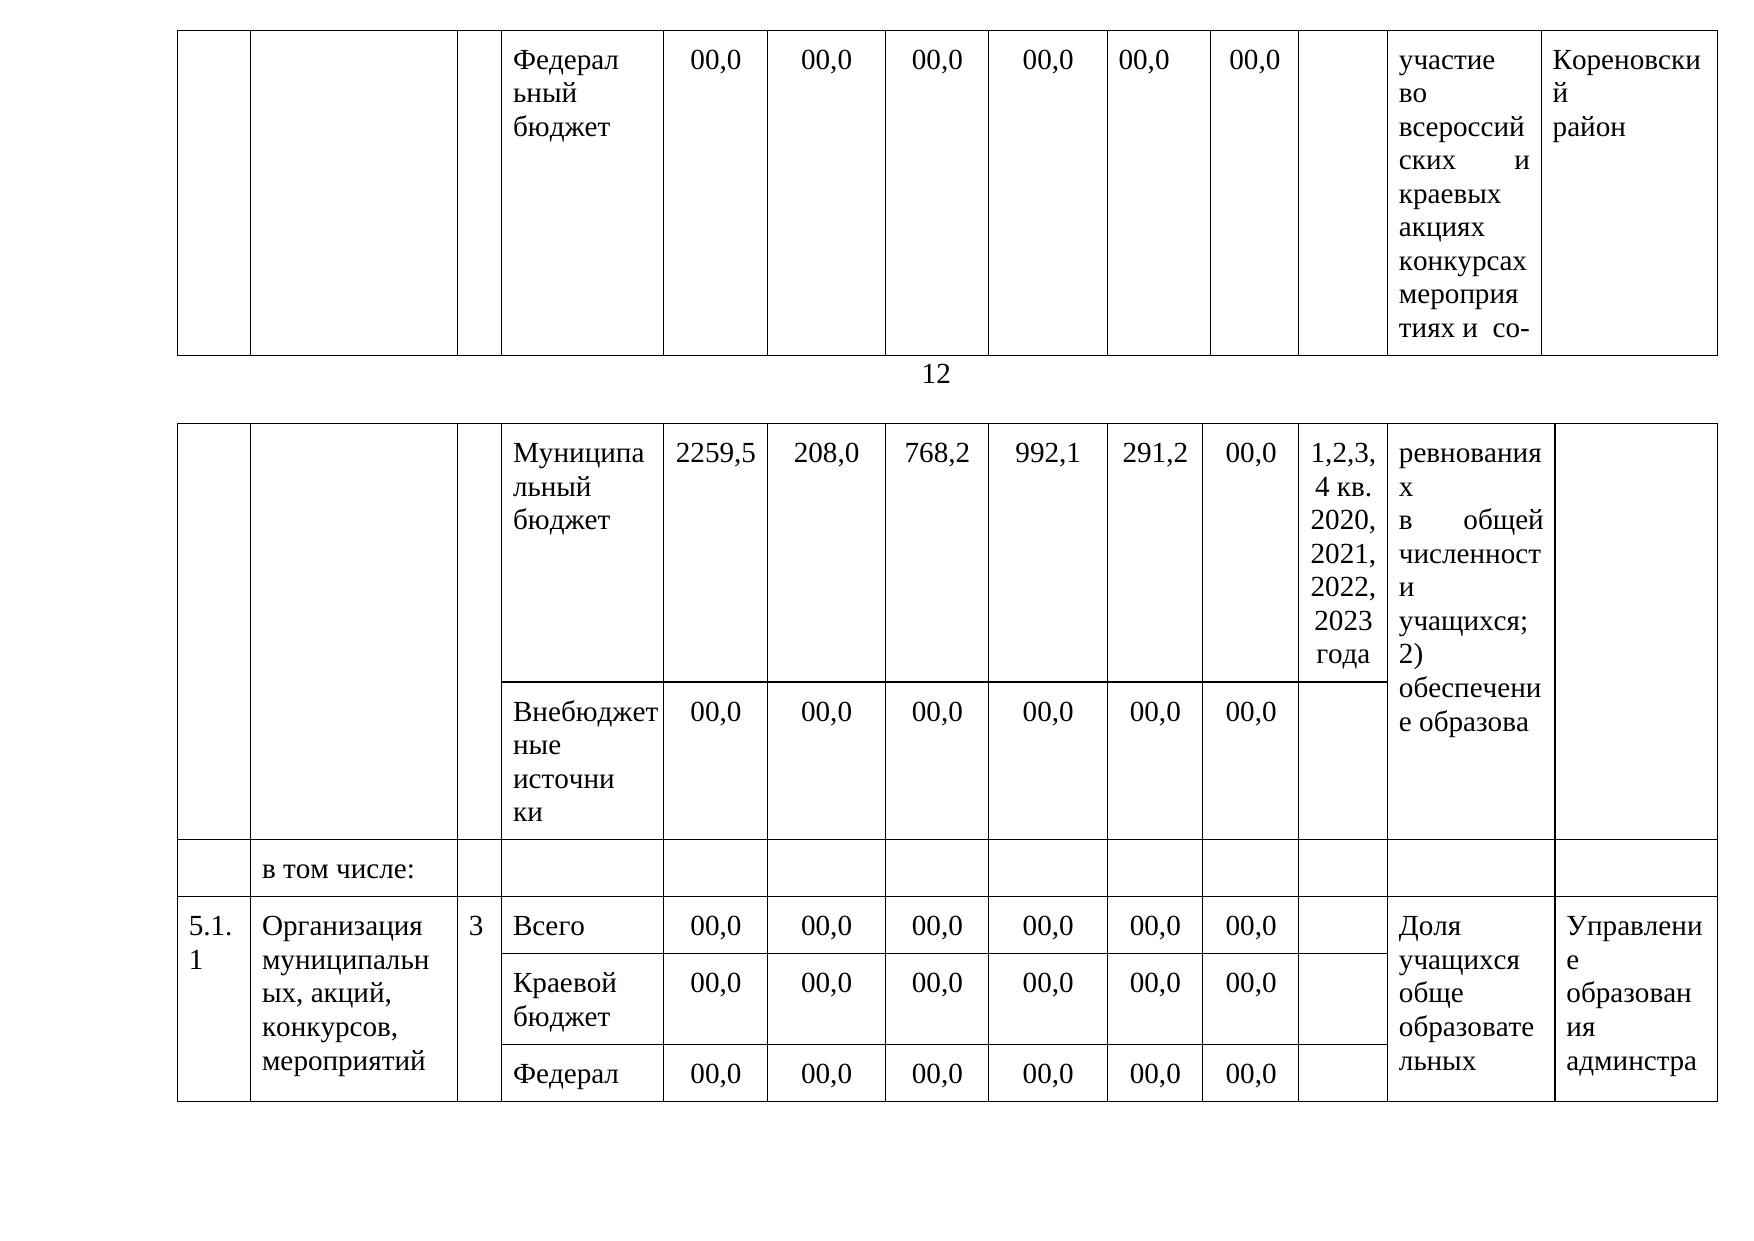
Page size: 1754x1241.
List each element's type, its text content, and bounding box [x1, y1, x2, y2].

table_header Муниципальный бюджет [502, 424, 663, 681]
table_cell 3 [458, 897, 501, 1101]
table_cell 00,0 [886, 31, 988, 355]
table_cell 00,0 [664, 683, 767, 839]
table_cell 00,0 [989, 897, 1107, 953]
table_cell [989, 840, 1107, 896]
table_cell 00,0 [1108, 954, 1202, 1044]
table_cell 00,0 [989, 954, 1107, 1044]
table_cell 00,0 [1108, 683, 1202, 839]
table_header [458, 424, 501, 839]
table_header 291,2 [1108, 424, 1202, 681]
table_header ревнованиях в общей численности учащихся; 2) обеспечение образова [1388, 424, 1554, 839]
table_cell [1299, 840, 1387, 896]
table_cell Федерал ьный бюджет [502, 31, 663, 355]
table_cell 00,0 [1108, 897, 1202, 953]
table_cell 5.1.1 [178, 897, 250, 1101]
table_cell 00,0 [768, 31, 885, 355]
table_cell 00,0 [664, 1045, 767, 1101]
table_cell 00,0 [989, 683, 1107, 839]
table_cell 00,0 [664, 897, 767, 953]
table_header [1556, 424, 1717, 839]
table_cell в том числе: [251, 840, 457, 896]
table_cell 00,0 [1203, 954, 1298, 1044]
table_header 00,0 [1203, 424, 1298, 681]
table_cell 00,0 [989, 1045, 1107, 1101]
table_cell 00,0 [664, 31, 767, 355]
table_cell [502, 840, 663, 896]
table_cell Краевой бюджет [502, 954, 663, 1044]
table_header [251, 424, 457, 839]
table_cell 00,0 [1203, 1045, 1298, 1101]
table_cell [178, 840, 250, 896]
table_cell [1556, 840, 1717, 896]
table_cell 00,0 [886, 683, 988, 839]
table_cell 00,0 [989, 31, 1107, 355]
table_cell 00,0 [886, 1045, 988, 1101]
table_cell [1299, 897, 1387, 953]
table_cell [886, 840, 988, 896]
table_cell 00,0 [1108, 31, 1210, 355]
table_cell 00,0 [886, 954, 988, 1044]
table_cell [664, 840, 767, 896]
table_header 208,0 [768, 424, 885, 681]
table_cell 00,0 [768, 1045, 885, 1101]
table_cell 00,0 [664, 954, 767, 1044]
table_cell 00,0 [1108, 1045, 1202, 1101]
table_cell 00,0 [886, 897, 988, 953]
table_cell [1388, 840, 1554, 896]
table_cell Доля учащихся обще образовательных учреждений, принявших участие во всероссийских и крае- вых акциях конкурсах мероприя [1388, 897, 1554, 1101]
table_cell Внебюджетные источни ки [502, 683, 663, 839]
table_cell [768, 840, 885, 896]
table_cell Организация муниципальных, акций, конкурсов, мероприятий и соревнований [251, 897, 457, 1101]
table_cell [1299, 1045, 1387, 1101]
table_cell [1299, 954, 1387, 1044]
table_cell 00,0 [1211, 31, 1298, 355]
table_cell [1299, 31, 1387, 355]
table_header 1,2,3,4 кв. 2020, 2021, 2022, 2023 года [1299, 424, 1387, 681]
table_header [178, 424, 250, 839]
table_header 768,2 [886, 424, 988, 681]
table_cell 00,0 [1203, 897, 1298, 953]
table_cell Федерал [502, 1045, 663, 1101]
table_cell 00,0 [768, 954, 885, 1044]
table_cell 00,0 [768, 683, 885, 839]
table_cell 00,0 [1203, 683, 1298, 839]
table_cell [1203, 840, 1298, 896]
table_cell [1299, 683, 1387, 839]
table_cell [458, 840, 501, 896]
table_cell [1108, 840, 1202, 896]
table_header 992,1 [989, 424, 1107, 681]
table_cell Управление образования админстрации мунципального образования Кореновский район [1556, 897, 1717, 1101]
text 12 [177, 356, 1695, 389]
table_header 2259,5 [664, 424, 767, 681]
table_cell 00,0 [768, 897, 885, 953]
table_cell Всего [502, 897, 663, 953]
